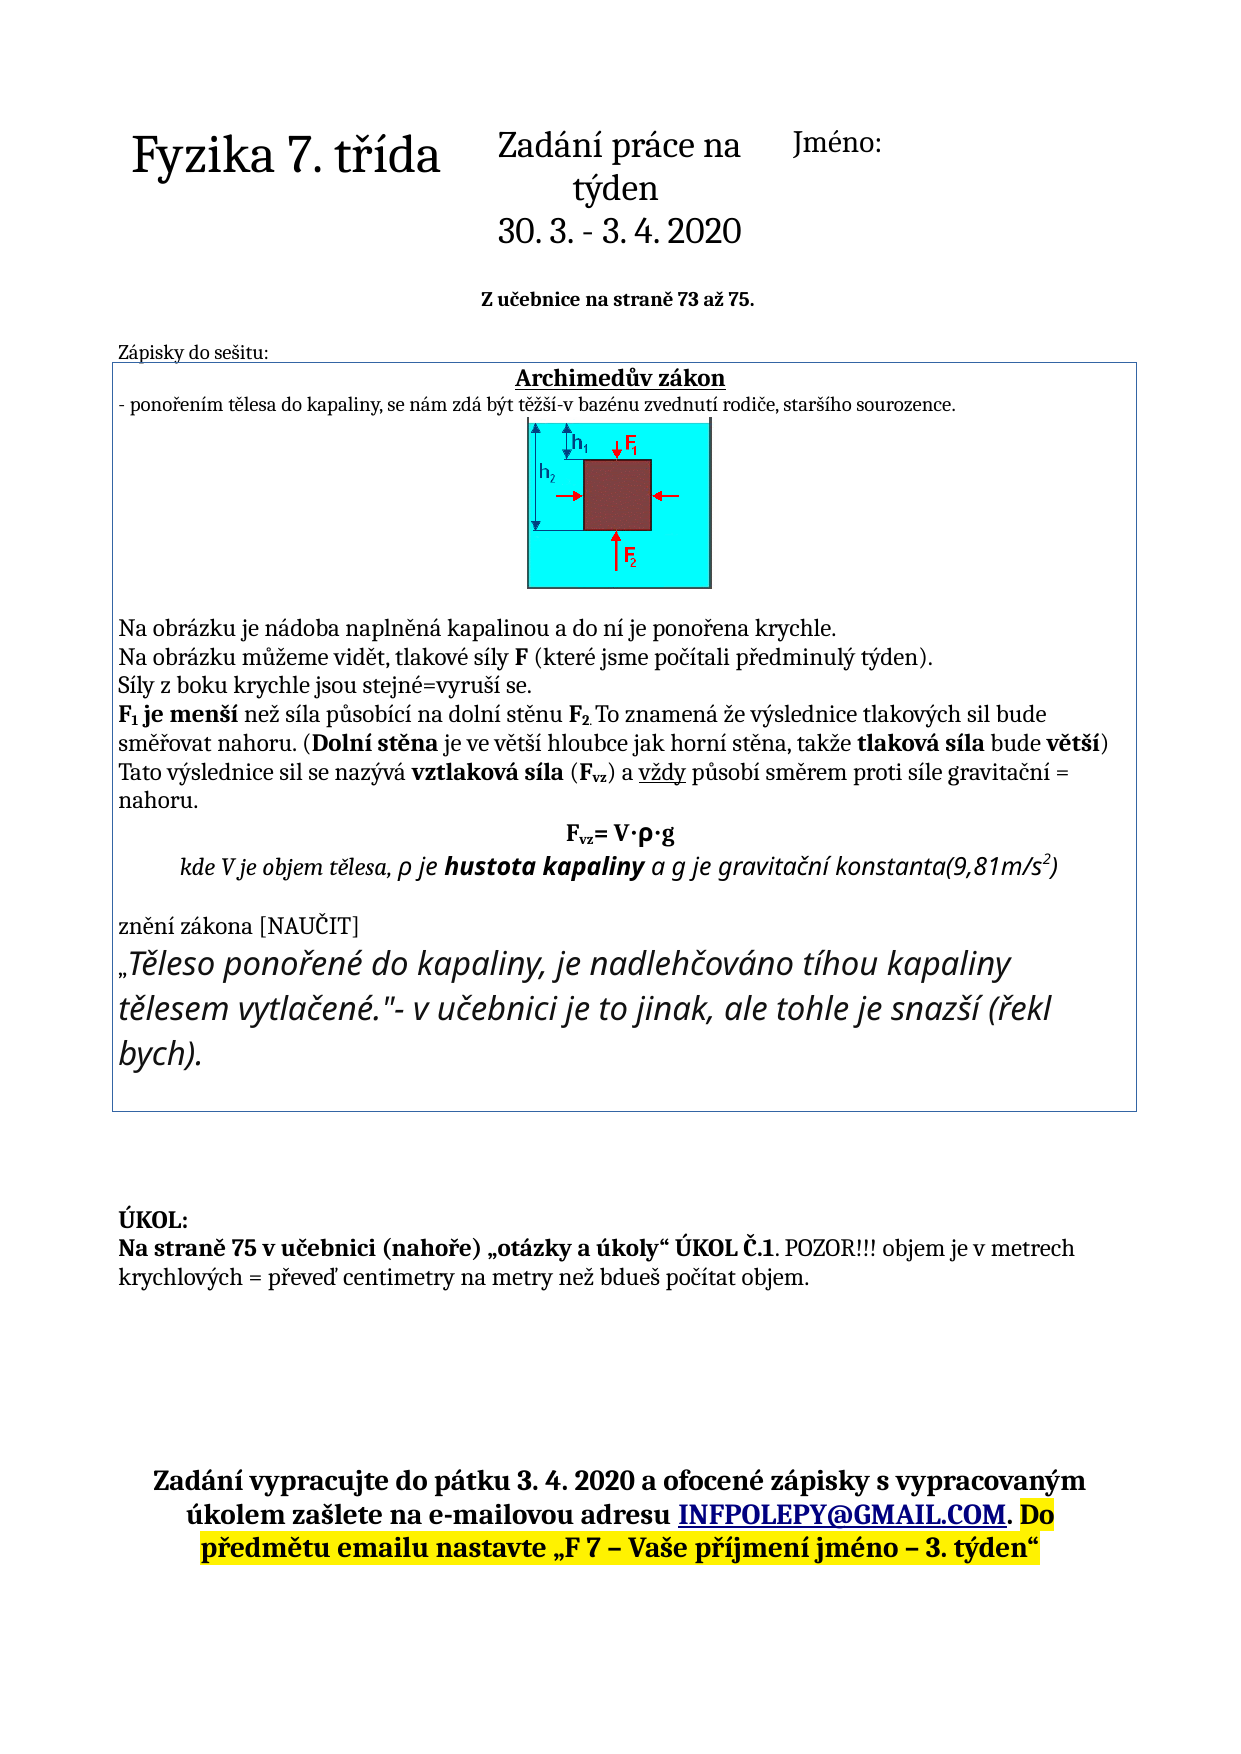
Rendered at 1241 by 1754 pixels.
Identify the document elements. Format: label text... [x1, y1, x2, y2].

text kde V je objem tělesa, ρ je hustota kapaliny a g je gravitační konstanta(9,81m/s2) [118, 849, 1122, 883]
picture [521, 417, 719, 589]
text Fvz= V·ρ·g [118, 815, 1122, 849]
text „Těleso ponořené do kapaliny, je nadlehčováno tíhou kapaliny tělesem vytlačené."- v učebnici je to jinak, ale tohle je snazší (řekl bych). [118, 941, 1122, 1074]
text Na straně 75 v učebnici (nahoře) „otázky a úkoly“ ÚKOL Č.1. POZOR!!! objem je v metrech krychlových = převeď centimetry na metry než bdueš počítat objem. [118, 1234, 1122, 1464]
text Tato výslednice sil se nazývá vztlaková síla (Fvz) a vždy působí směrem proti síle gravitační = nahoru. [118, 757, 1122, 815]
table_header Fyzika 7. třída [121, 118, 452, 259]
text ÚKOL: [118, 1206, 1122, 1234]
text Na obrázku je nádoba naplněná kapalinou a do ní je ponořena krychle. Na obrázku můžeme vidět, tlakové síly F (které jsme počítali předminulý týden). Síly z boku krychle jsou stejné=vyruší se. F1 je menší než síla působící na dolní stěnu F2. To znamená že výslednice tlakových sil bude směřovat nahoru. (Dolní stěna je ve větší hloubce jak horní stěna, takže tlaková síla bude větší) [118, 441, 1122, 757]
text Zadání vypracujte do pátku 3. 4. 2020 a ofocené zápisky s vypracovaným úkolem zašlete na e-mailovou adresu INFPOLEPY@GMAIL.COM. Do předmětu emailu nastavte „F 7 – Vaše příjmení jméno – 3. týden“ [118, 1464, 1122, 1565]
text znění zákona [NAUČIT] [118, 883, 1122, 941]
table_header Zadání práce na týden 30. 3. - 3. 4. 2020 [452, 118, 787, 259]
text Archimedův zákon [118, 364, 1122, 393]
text - ponořením tělesa do kapaliny, se nám zdá být těžší-v bazénu zvednutí rodiče, staršího sourozence. [118, 393, 1122, 417]
text Z učebnice na straně 73 až 75. [118, 288, 1122, 312]
text Zápisky do sešitu: [118, 340, 1122, 362]
table_header Jméno: [787, 118, 1122, 259]
